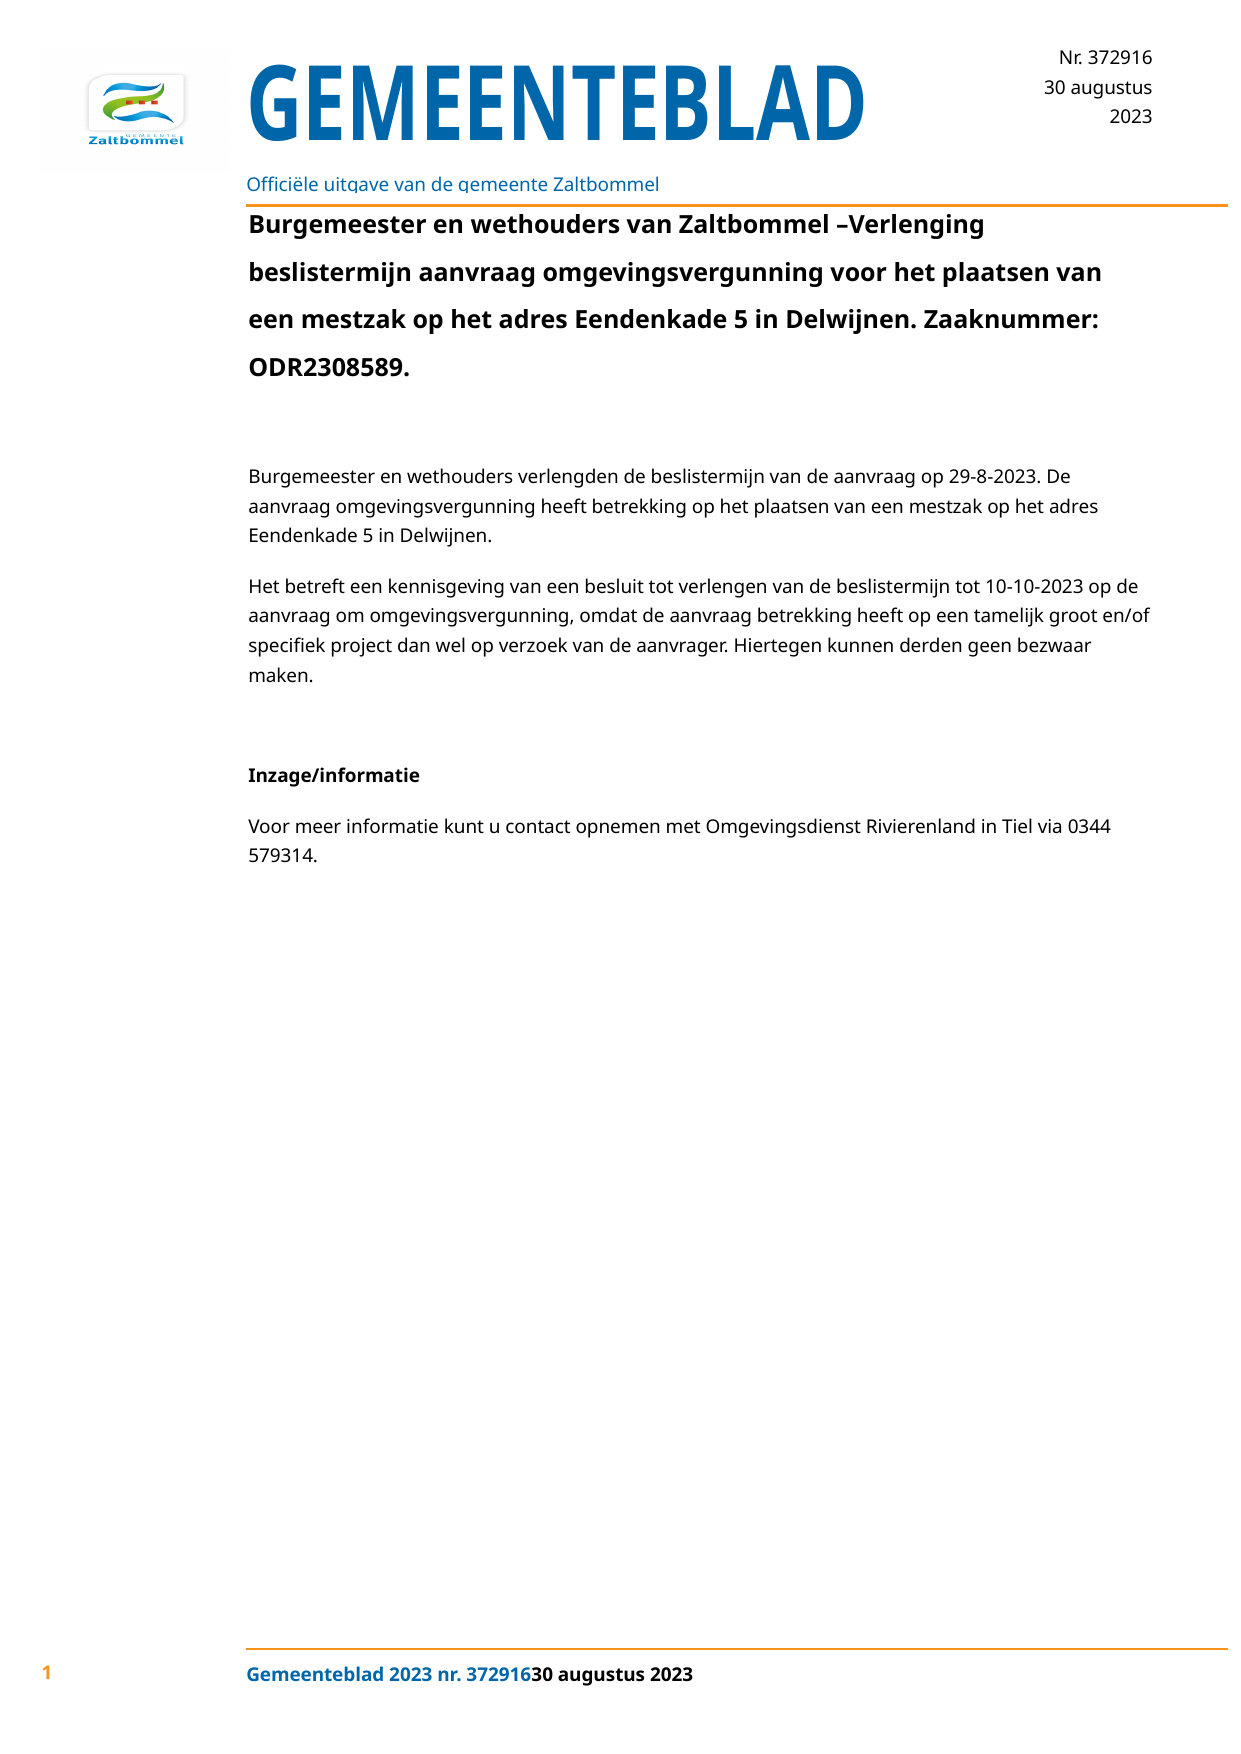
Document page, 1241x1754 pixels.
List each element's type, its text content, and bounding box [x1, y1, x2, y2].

text Voor meer informatie kunt u contact opnemen met Omgevingsdienst Rivierenland in Tiel via 0344 579314. [248, 813, 1152, 868]
text Burgemeester en wethouders van Zaltbommel –Verlenging beslistermijn aanvraag omgevingsvergunning voor het plaatsen van een mestzak op het adres Eendenkade 5 in Delwijnen. Zaaknummer: ODR2308589. [248, 207, 1152, 384]
text Het betreft een kennisgeving van een besluit tot verlengen van de beslistermijn tot 10-10-2023 op de aanvraag om omgevingsvergunning, omdat de aanvraag betrekking heeft op een tamelijk groot en/of specifiek project dan wel op verzoek van de aanvrager. Hiertegen kunnen derden geen bezwaar maken. [248, 573, 1152, 688]
text Burgemeester en wethouders verlengden de beslistermijn van de aanvraag op 29-8-2023. De aanvraag omgevingsvergunning heeft betrekking op het plaatsen van een mestzak op het adres Eendenkade 5 in Delwijnen. [248, 463, 1152, 548]
text Inzage/informatie [248, 763, 1152, 788]
picture [41, 47, 231, 172]
